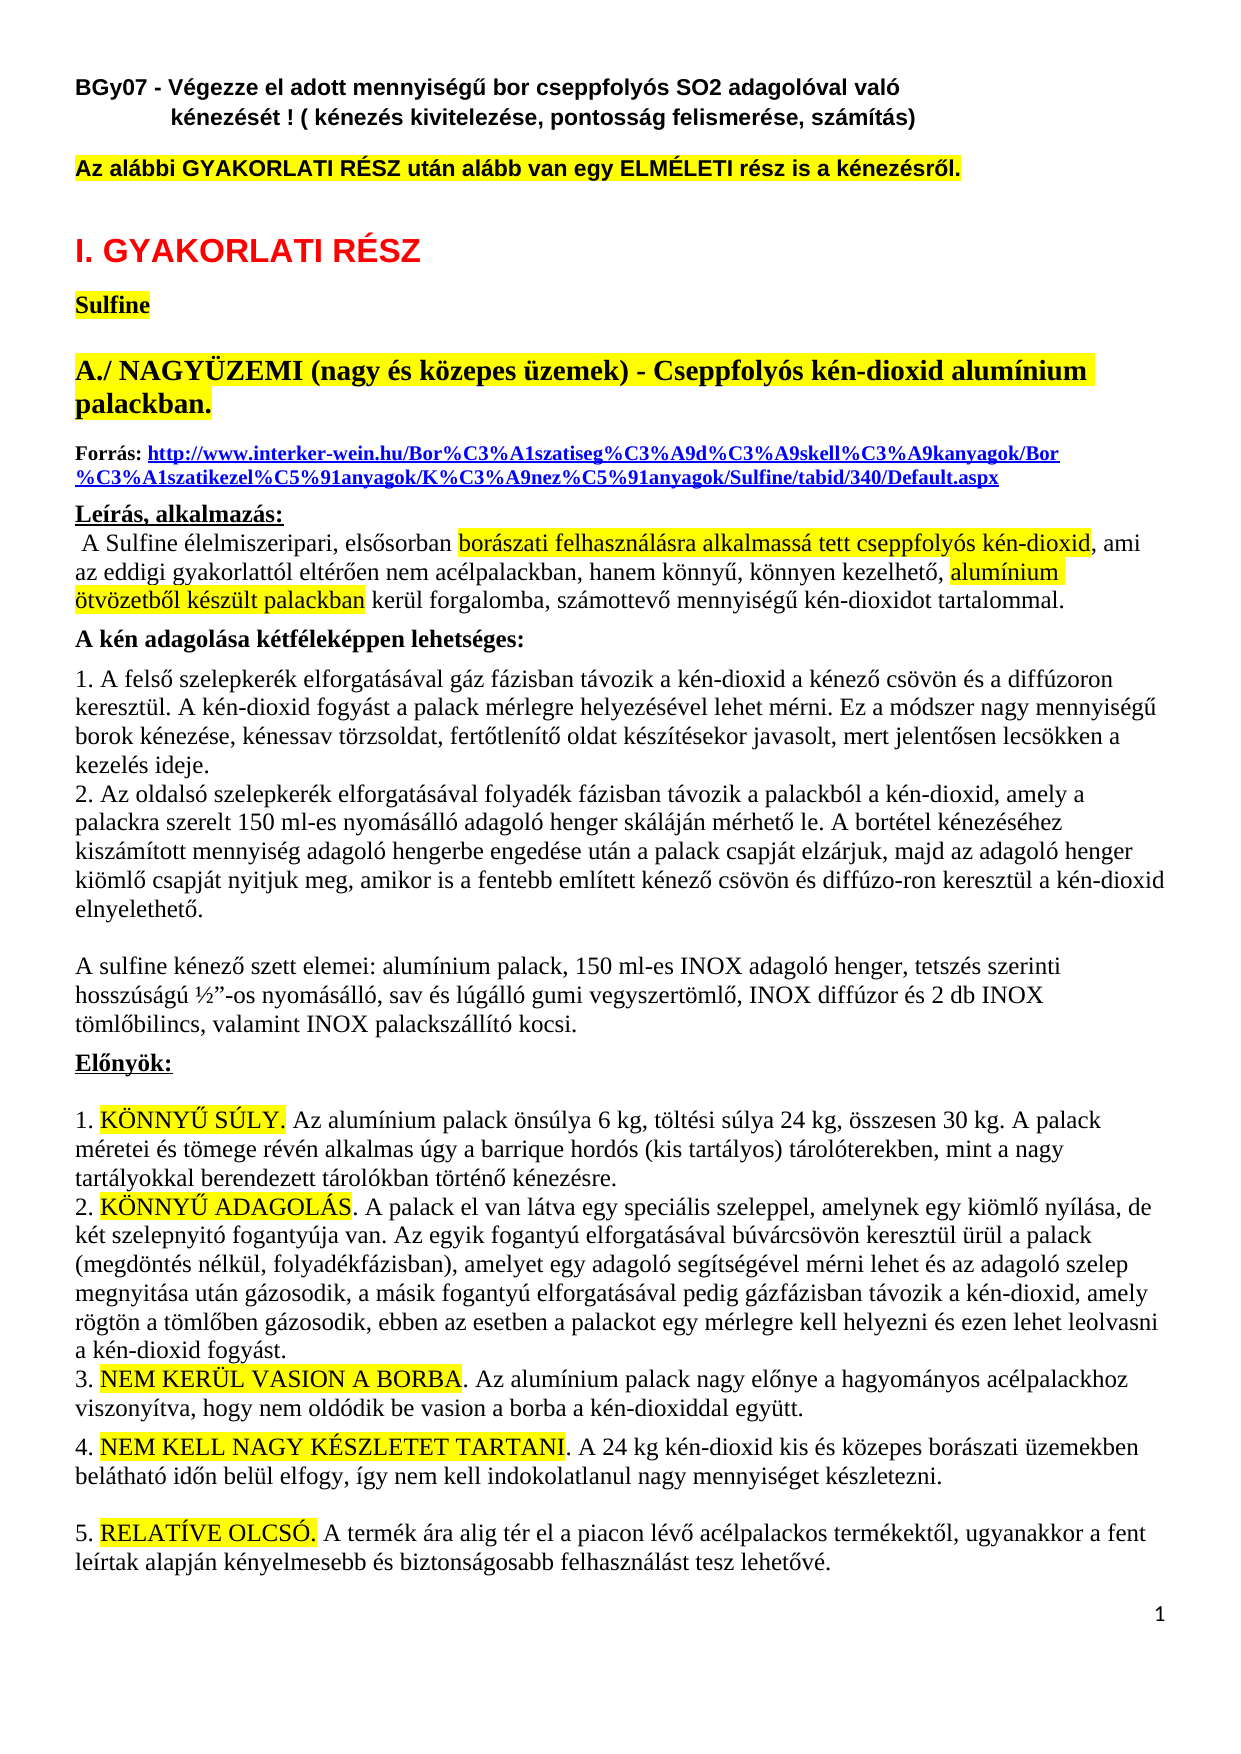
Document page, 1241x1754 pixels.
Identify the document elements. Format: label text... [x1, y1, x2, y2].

text Az alábbi GYAKORLATI RÉSZ után alább van egy ELMÉLETI rész is a kénezésről. [75, 155, 1165, 181]
text BGy07 - Végezze el adott mennyiségű bor cseppfolyós SO2 adagolóval való kénezését ! ( kénezés kivitelezése, pontosság felismerése, számítás) [75, 74, 1165, 130]
table_cell A./ NAGYÜZEMI (nagy és közepes üzemek) - Cseppfolyós kén-dioxid alumínium palackban. Forrás: http://www.interker-wein.hu/Bor%C3%A1szatiseg%C3%A9d%C3%A9skell%C3%A9kanyagok/Bor%C3%A1szatikezel%C5%91anyagok/K%C3%A9nez%C5%91anyagok/Sulfine/tabid/340/Default.aspx Leírás, alkalmazás: A Sulfine élelmiszeripari, elsősorban borászati felhasználásra alkalmassá tett cseppfolyós kén-dioxid, ami az eddigi gyakorlattól eltérően nem acélpalackban, hanem könnyű, könnyen kezelhető, alumínium ötvözetből készült palackban kerül forgalomba, számottevő mennyiségű kén-dioxidot tartalommal. A kén adagolása kétféleképpen lehetséges: 1. A felső szelepkerék elforgatásával gáz fázisban távozik a kén-dioxid a kénező csövön és a diffúzoron keresztül. A kén-dioxid fogyást a palack mérlegre helyezésével lehet mérni. Ez a módszer nagy mennyiségű borok kénezése, kénessav törzsoldat, fertőtlenítő oldat készítésekor javasolt, mert jelentősen lecsökken a kezelés ideje. 2. Az oldalsó szelepkerék elforgatásával folyadék fázisban távozik a palackból a kén-dioxid, amely a palackra szerelt 150 ml-es nyomásálló adagoló henger skáláján mérhető le. A bortétel kénezéséhez kiszámított mennyiség adagoló hengerbe engedése után a palack csapját elzárjuk, majd az adagoló henger kiömlő csapját nyitjuk meg, amikor is a fentebb említett kénező csövön és diffúzo-ron keresztül a kén-dioxid elnyelethető. A sulfine kénező szett elemei: alumínium palack, 150 ml-es INOX adagoló henger, tetszés szerinti hosszúságú ½”-os nyomásálló, sav és lúgálló gumi vegyszertömlő, INOX diffúzor és 2 db INOX tömlőbilincs, valamint INOX palackszállító kocsi. Előnyök: 1. KÖNNYŰ SÚLY. Az alumínium palack önsúlya 6 kg, töltési súlya 24 kg, összesen 30 kg. A palack méretei és tömege révén alkalmas úgy a barrique hordós (kis tartályos) tárolóterekben, mint a nagy tartályokkal berendezett tárolókban történő kénezésre. 2. KÖNNYŰ ADAGOLÁS. A palack el van látva egy speciális szeleppel, amelynek egy kiömlő nyílása, de két szelepnyitó fogantyúja van. Az egyik fogantyú elforgatásával búvárcsövön keresztül ürül a palack (megdöntés nélkül, folyadékfázisban), amelyet egy adagoló segítségével mérni lehet és az adagoló szelep megnyitása után gázosodik, a másik fogantyú elforgatásával pedig gázfázisban távozik a kén-dioxid, amely rögtön a tömlőben gázosodik, ebben az esetben a palackot egy mérlegre kell helyezni és ezen lehet leolvasni a kén-dioxid fogyást. 3. NEM KERÜL VASION A BORBA. Az alumínium palack nagy előnye a hagyományos acélpalackhoz viszonyítva, hogy nem oldódik be vasion a borba a kén-dioxiddal együtt. 4. NEM KELL NAGY KÉSZLETET TARTANI. A 24 kg kén-dioxid kis és közepes borászati üzemekben belátható időn belül elfogy, így nem kell indokolatlanul nagy mennyiséget készletezni. 5. RELATÍVE OLCSÓ. A termék ára alig tér el a piacon lévő acélpalackos termékektől, ugyanakkor a fent leírtak alapján kényelmesebb és biztonságosabb felhasználást tesz lehetővé. [75, 342, 1165, 1576]
text I. GYAKORLATI RÉSZ [75, 231, 1165, 269]
table_header Sulfine [75, 275, 1163, 342]
